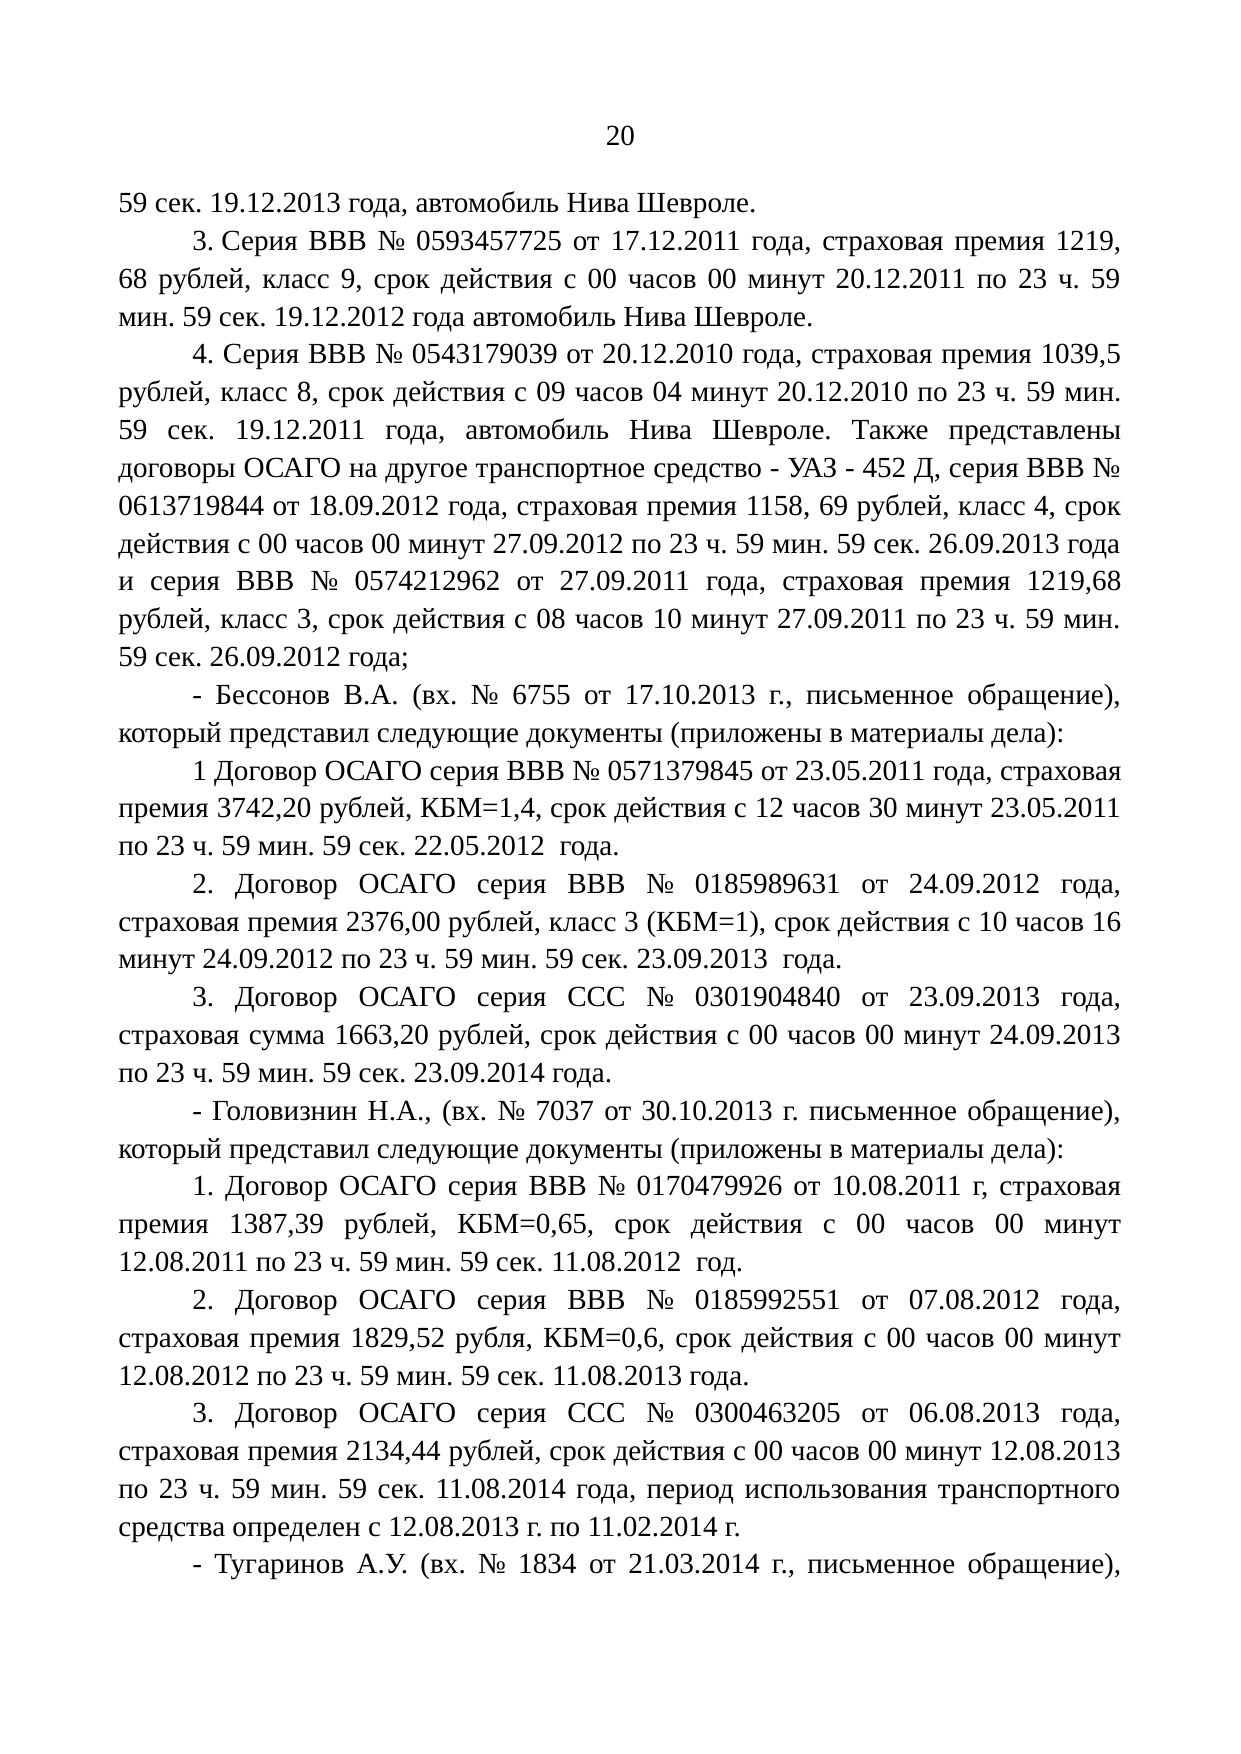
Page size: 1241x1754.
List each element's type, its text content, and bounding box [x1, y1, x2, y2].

text 3. Серия ВВВ № 0593457725 от 17.12.2011 года, страховая премия 1219, 68 рублей, класс 9, срок действия с 00 часов 00 минут 20.12.2011 по 23 ч. 59 мин. 59 сек. 19.12.2012 года автомобиль Нива Шевроле. [118, 219, 1122, 332]
text 2. Договор ОСАГО серия ВВВ № 0185989631 от 24.09.2012 года, страховая премия 2376,00 рублей, класс 3 (КБМ=1), срок действия с 10 часов 16 минут 24.09.2012 по 23 ч. 59 мин. 59 сек. 23.09.2013 года. [118, 862, 1122, 975]
text - Головизнин Н.А., (вх. № 7037 от 30.10.2013 г. письменное обращение), который представил следующие документы (приложены в материалы дела): [118, 1089, 1122, 1164]
text 1 Договор ОСАГО серия ВВВ № 0571379845 от 23.05.2011 года, страховая премия 3742,20 рублей, КБМ=1,4, срок действия с 12 часов 30 минут 23.05.2011 по 23 ч. 59 мин. 59 сек. 22.05.2012 года. [118, 748, 1122, 862]
text 3. Договор ОСАГО серия ССС № 0301904840 от 23.09.2013 года, страховая сумма 1663,20 рублей, срок действия с 00 часов 00 минут 24.09.2013 по 23 ч. 59 мин. 59 сек. 23.09.2014 года. [118, 975, 1122, 1089]
text 4. Серия ВВВ № 0543179039 от 20.12.2010 года, страховая премия 1039,5 рублей, класс 8, срок действия с 09 часов 04 минут 20.12.2010 по 23 ч. 59 мин. 59 сек. 19.12.2011 года, автомобиль Нива Шевроле. Также представлены договоры ОСАГО на другое транспортное средство - УАЗ - 452 Д, серия ВВВ № 0613719844 от 18.09.2012 года, страховая премия 1158, 69 рублей, класс 4, срок действия с 00 часов 00 минут 27.09.2012 по 23 ч. 59 мин. 59 сек. 26.09.2013 года и серия ВВВ № 0574212962 от 27.09.2011 года, страховая премия 1219,68 рублей, класс 3, срок действия с 08 часов 10 минут 27.09.2011 по 23 ч. 59 мин. 59 сек. 26.09.2012 года; [118, 332, 1122, 673]
text 2. Договор ОСАГО серия ВВВ № 0185992551 от 07.08.2012 года, страховая премия 1829,52 рубля, КБМ=0,6, срок действия с 00 часов 00 минут 12.08.2012 по 23 ч. 59 мин. 59 сек. 11.08.2013 года. [118, 1278, 1122, 1391]
text 3. Договор ОСАГО серия ССС № 0300463205 от 06.08.2013 года, страховая премия 2134,44 рублей, срок действия с 00 часов 00 минут 12.08.2013 по 23 ч. 59 мин. 59 сек. 11.08.2014 года, период использования транспортного средства определен с 12.08.2013 г. по 11.02.2014 г. [118, 1391, 1122, 1542]
text - Тугаринов А.У. (вх. № 1834 от 21.03.2014 г., письменное обращение), [118, 1542, 1122, 1580]
text 1. Договор ОСАГО серия ВВВ № 0170479926 от 10.08.2011 г, страховая премия 1387,39 рублей, КБМ=0,65, срок действия с 00 часов 00 минут 12.08.2011 по 23 ч. 59 мин. 59 сек. 11.08.2012 год. [118, 1164, 1122, 1278]
text 59 сек. 19.12.2013 года, автомобиль Нива Шевроле. [118, 181, 1122, 219]
text - Бессонов В.А. (вх. № 6755 от 17.10.2013 г., письменное обращение), который представил следующие документы (приложены в материалы дела): [118, 673, 1122, 748]
